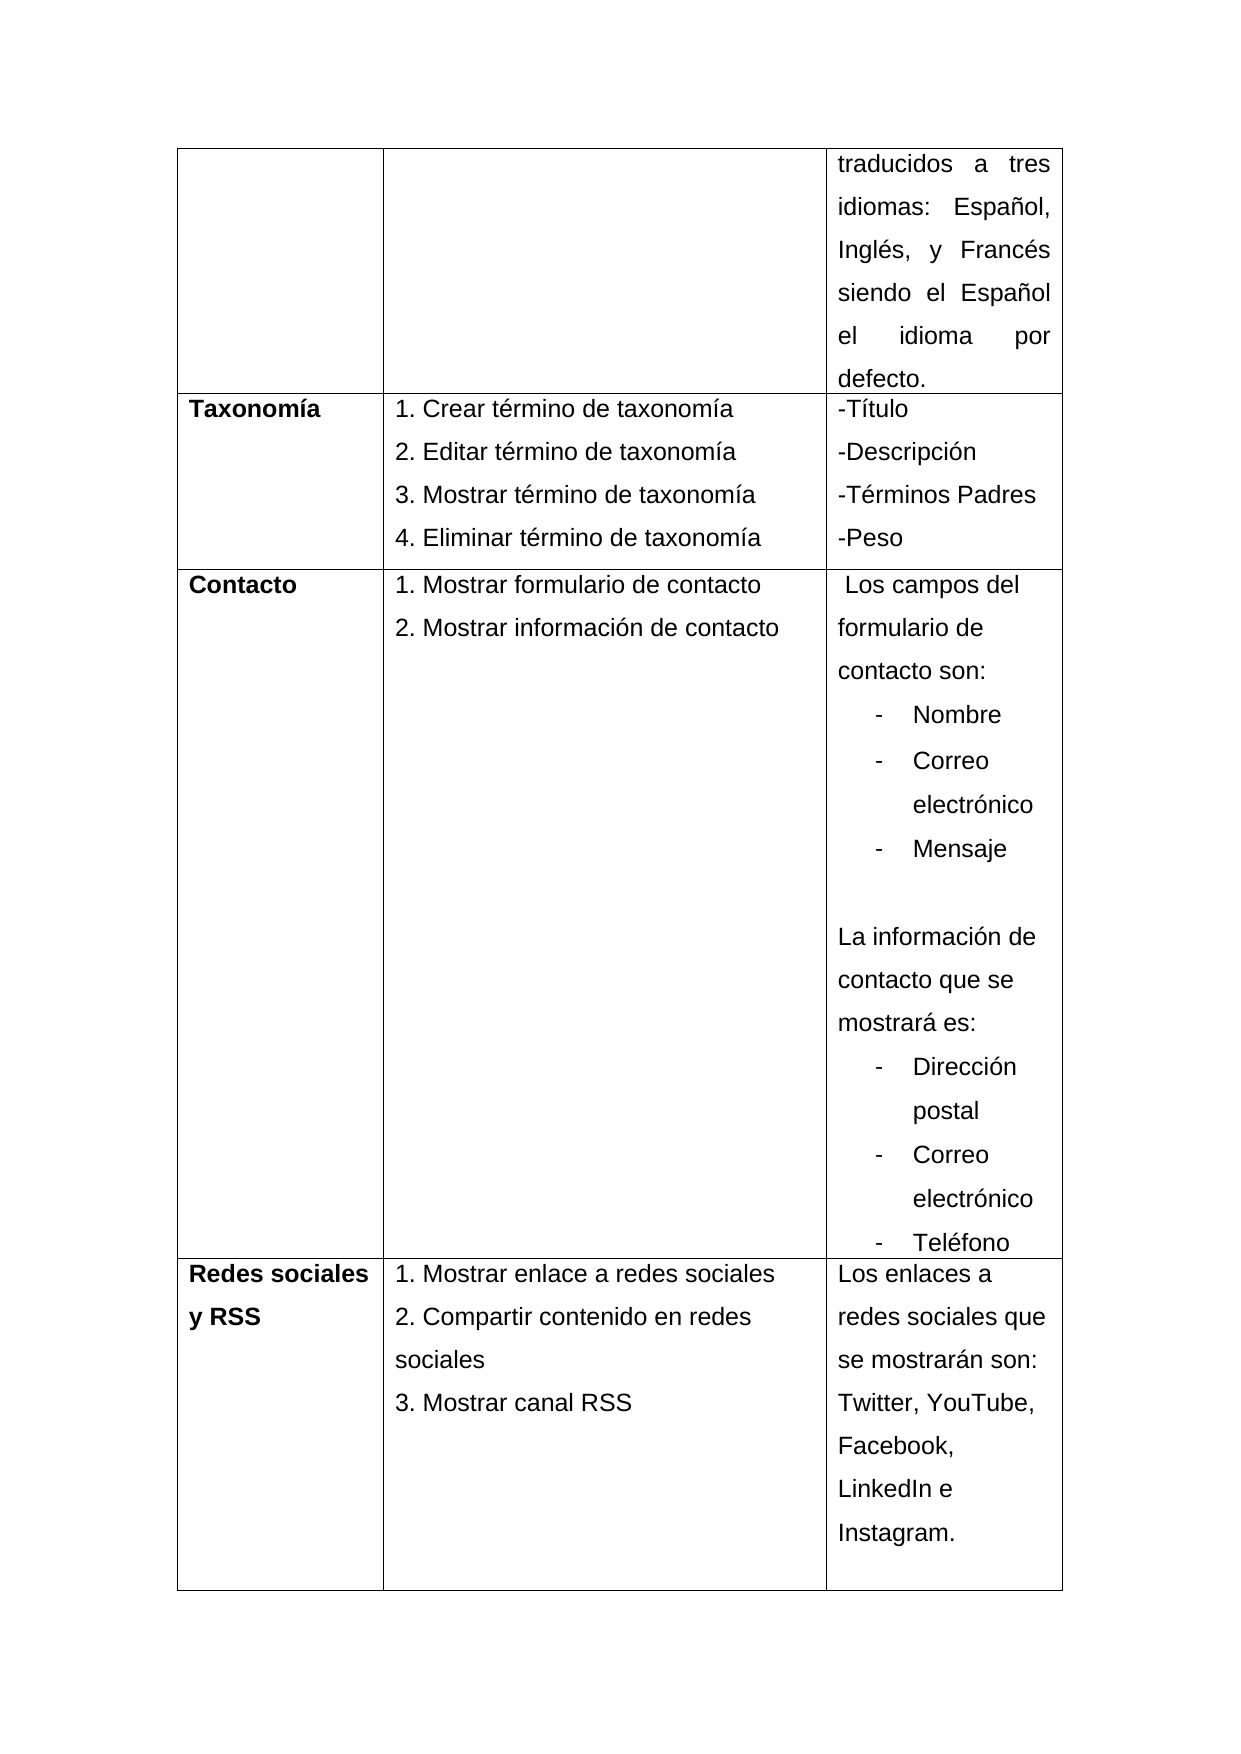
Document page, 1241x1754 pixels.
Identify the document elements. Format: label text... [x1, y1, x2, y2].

table_cell Contacto [178, 570, 383, 1258]
table_cell -Título -Descripción -Términos Padres -Peso [827, 394, 1062, 569]
table_cell 1. Mostrar enlace a redes sociales 2. Compartir contenido en redes sociales 3. Mostrar canal RSS [384, 1259, 826, 1589]
table_cell Los enlaces a redes sociales que se mostrarán son: Twitter, YouTube, Facebook, LinkedIn e Instagram. [827, 1259, 1062, 1589]
table_cell Los campos del formulario de contacto son: Nombre Correo electrónico Mensaje La información de contacto que se mostrará es: Dirección postal Correo electrónico Teléfono [827, 570, 1062, 1258]
table_cell Redes sociales y RSS [178, 1259, 383, 1589]
table_cell 1. Crear término de taxonomía 2. Editar término de taxonomía 3. Mostrar término de taxonomía 4. Eliminar término de taxonomía [384, 394, 826, 569]
table_cell Taxonomía [178, 394, 383, 569]
table_cell [384, 149, 826, 393]
table_cell traducidos a tres idiomas: Español, Inglés, y Francés siendo el Español el idioma por defecto. [827, 149, 1062, 393]
table_cell [178, 149, 383, 393]
table_cell 1. Mostrar formulario de contacto 2. Mostrar información de contacto [384, 570, 826, 1258]
